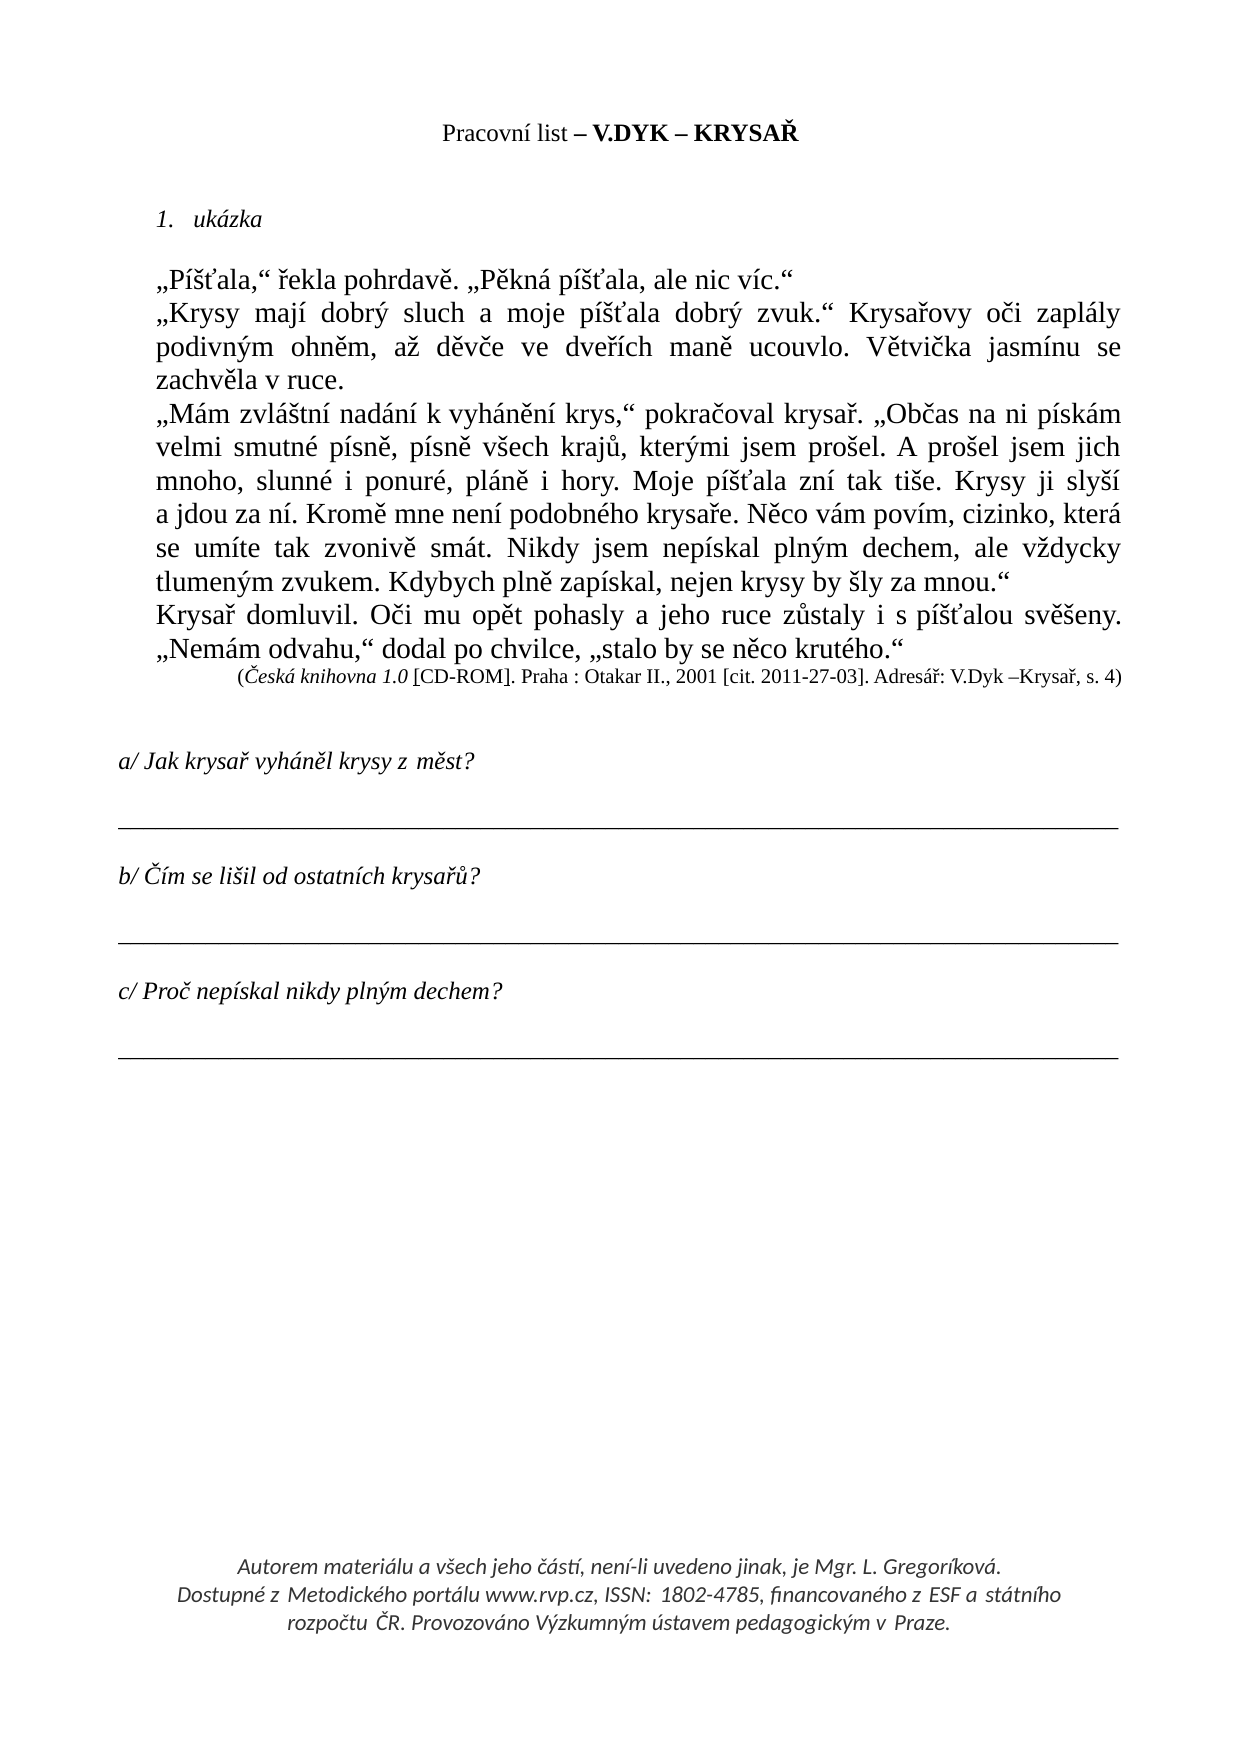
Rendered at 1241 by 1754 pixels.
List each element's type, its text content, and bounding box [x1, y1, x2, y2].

text Krysař domluvil. Oči mu opět pohasly a jeho ruce zůstaly i s píšťalou svěšeny. „Nemám odvahu,“ dodal po chvilce, „stalo by se něco krutého.“ [156, 597, 1122, 664]
text a/ Jak krysař vyháněl krysy z měst? [118, 746, 1122, 775]
text ________________________________________________________________________________ [118, 803, 1122, 832]
text (Česká knihovna 1.0 [CD-ROM]. Praha : Otakar II., 2001 [cit. 2011-27-03]. Adresář: V.Dyk –Krysař, s. 4) [118, 664, 1122, 688]
text „Mám zvláštní nadání k vyhánění krys,“ pokračoval krysař. „Občas na ni pískám velmi smutné písně, písně všech krajů, kterými jsem prošel. A prošel jsem jich mnoho, slunné i ponuré, pláně i hory. Moje píšťala zní tak tiše. Krysy ji slyší a jdou za ní. Kromě mne není podobného krysaře. Něco vám povím, cizinko, která se umíte tak zvonivě smát. Nikdy jsem nepískal plným dechem, ale vždycky tlumeným zvukem. Kdybych plně zapískal, nejen krysy by šly za mnou.“ [156, 396, 1122, 597]
text ________________________________________________________________________________ [118, 918, 1122, 947]
text „Píšťala,“ řekla pohrdavě. „Pěkná píšťala, ale nic víc.“ [156, 262, 1122, 295]
text ________________________________________________________________________________ [118, 1033, 1122, 1062]
text Pracovní list – V.DYK – KRYSAŘ [118, 118, 1122, 147]
text „Krysy mají dobrý sluch a moje píšťala dobrý zvuk.“ Krysařovy oči zaplály podivným ohněm, až děvče ve dveřích maně ucouvlo. Větvička jasmínu se zachvěla v ruce. [156, 295, 1122, 396]
text b/ Čím se lišil od ostatních krysařů? [118, 861, 1122, 890]
list ukázka [156, 204, 1122, 233]
text c/ Proč nepískal nikdy plným dechem? [118, 976, 1122, 1005]
